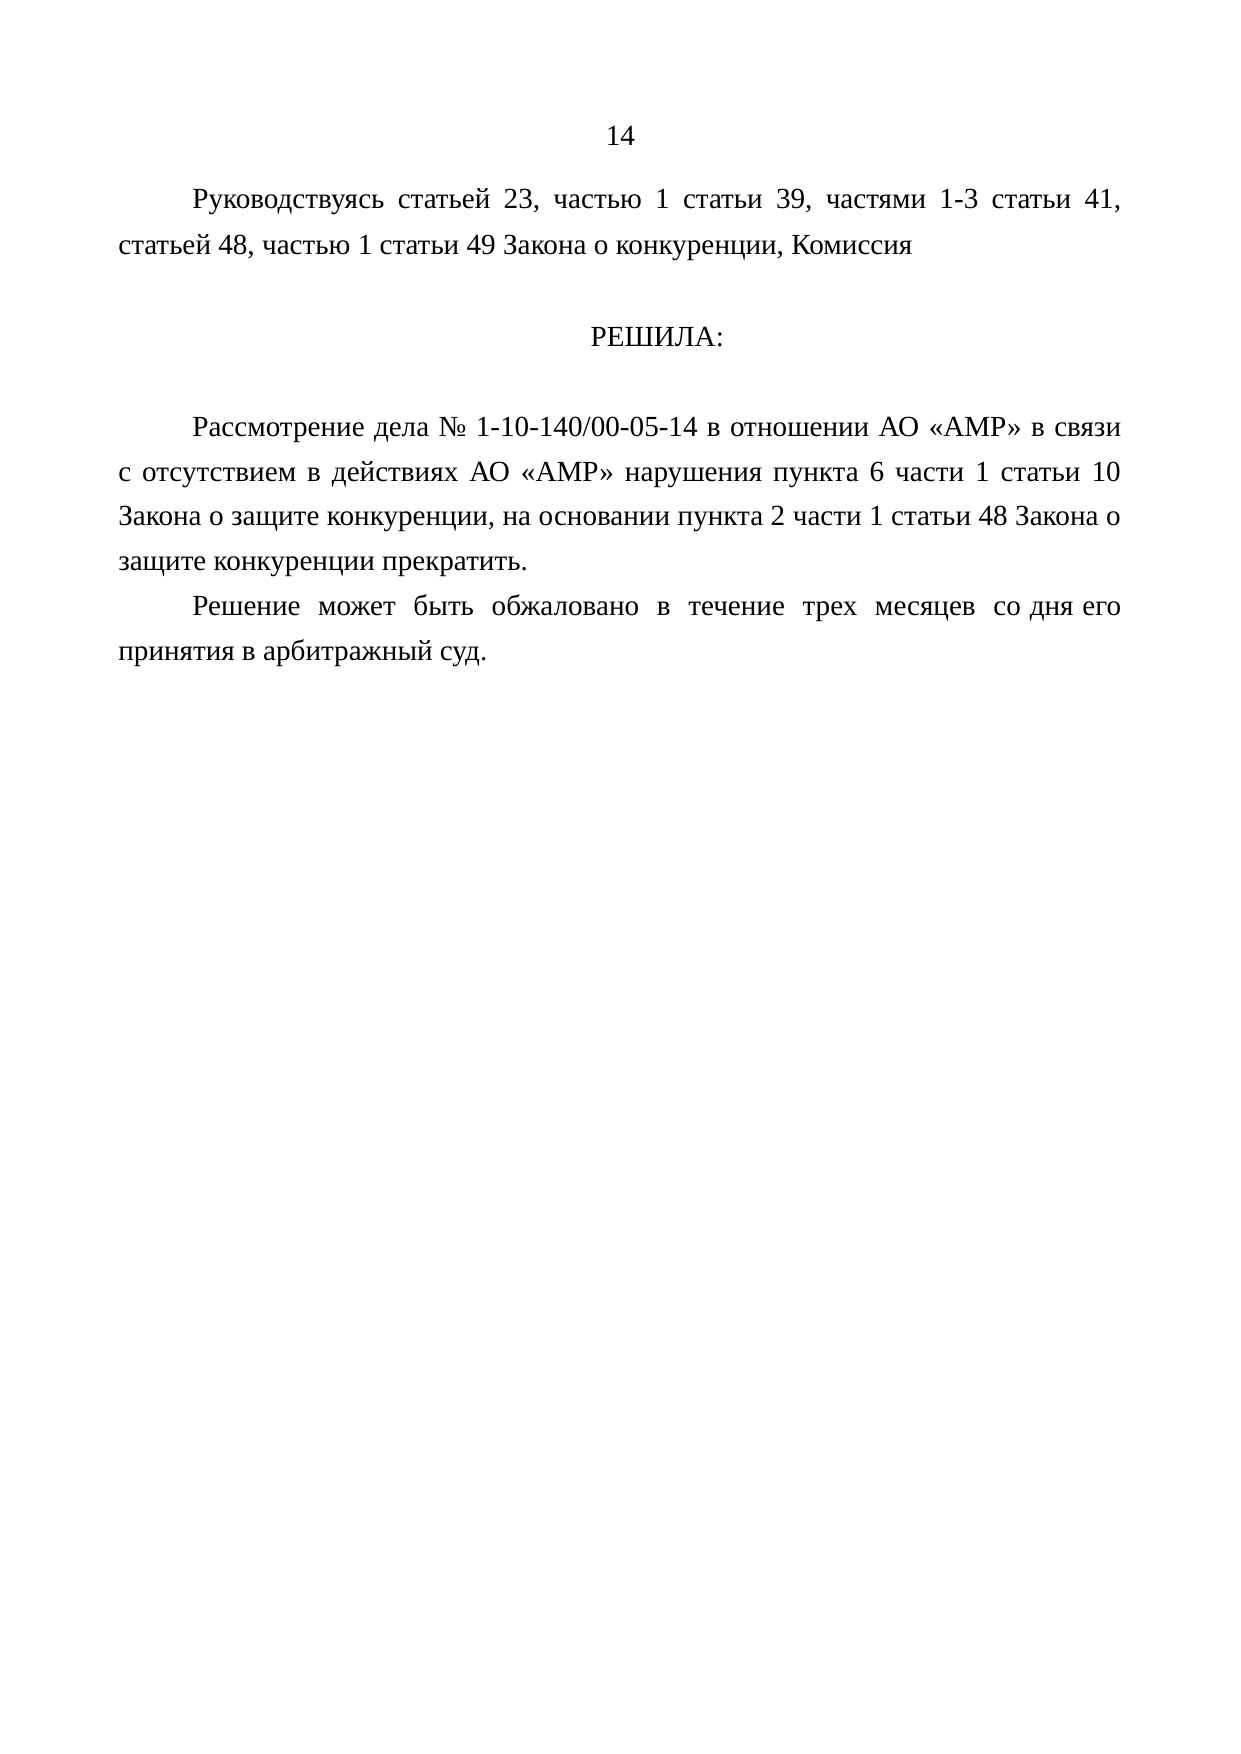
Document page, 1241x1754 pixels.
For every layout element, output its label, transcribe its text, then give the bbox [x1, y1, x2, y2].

text Решение может быть обжаловано в течение трех месяцев со дня его принятия в арбитражный суд. [118, 588, 1122, 667]
text РЕШИЛА: [118, 319, 1122, 352]
text Рассмотрение дела № 1-10-140/00-05-14 в отношении АО «АМР» в связи с отсутствием в действиях АО «АМР» нарушения пункта 6 части 1 статьи 10 Закона о защите конкуренции, на основании пункта 2 части 1 статьи 48 Закона о защите конкуренции прекратить. [118, 409, 1122, 577]
text Руководствуясь статьей 23, частью 1 статьи 39, частями 1-3 статьи 41, статьей 48, частью 1 статьи 49 Закона о конкуренции, Комиссия [118, 181, 1122, 261]
